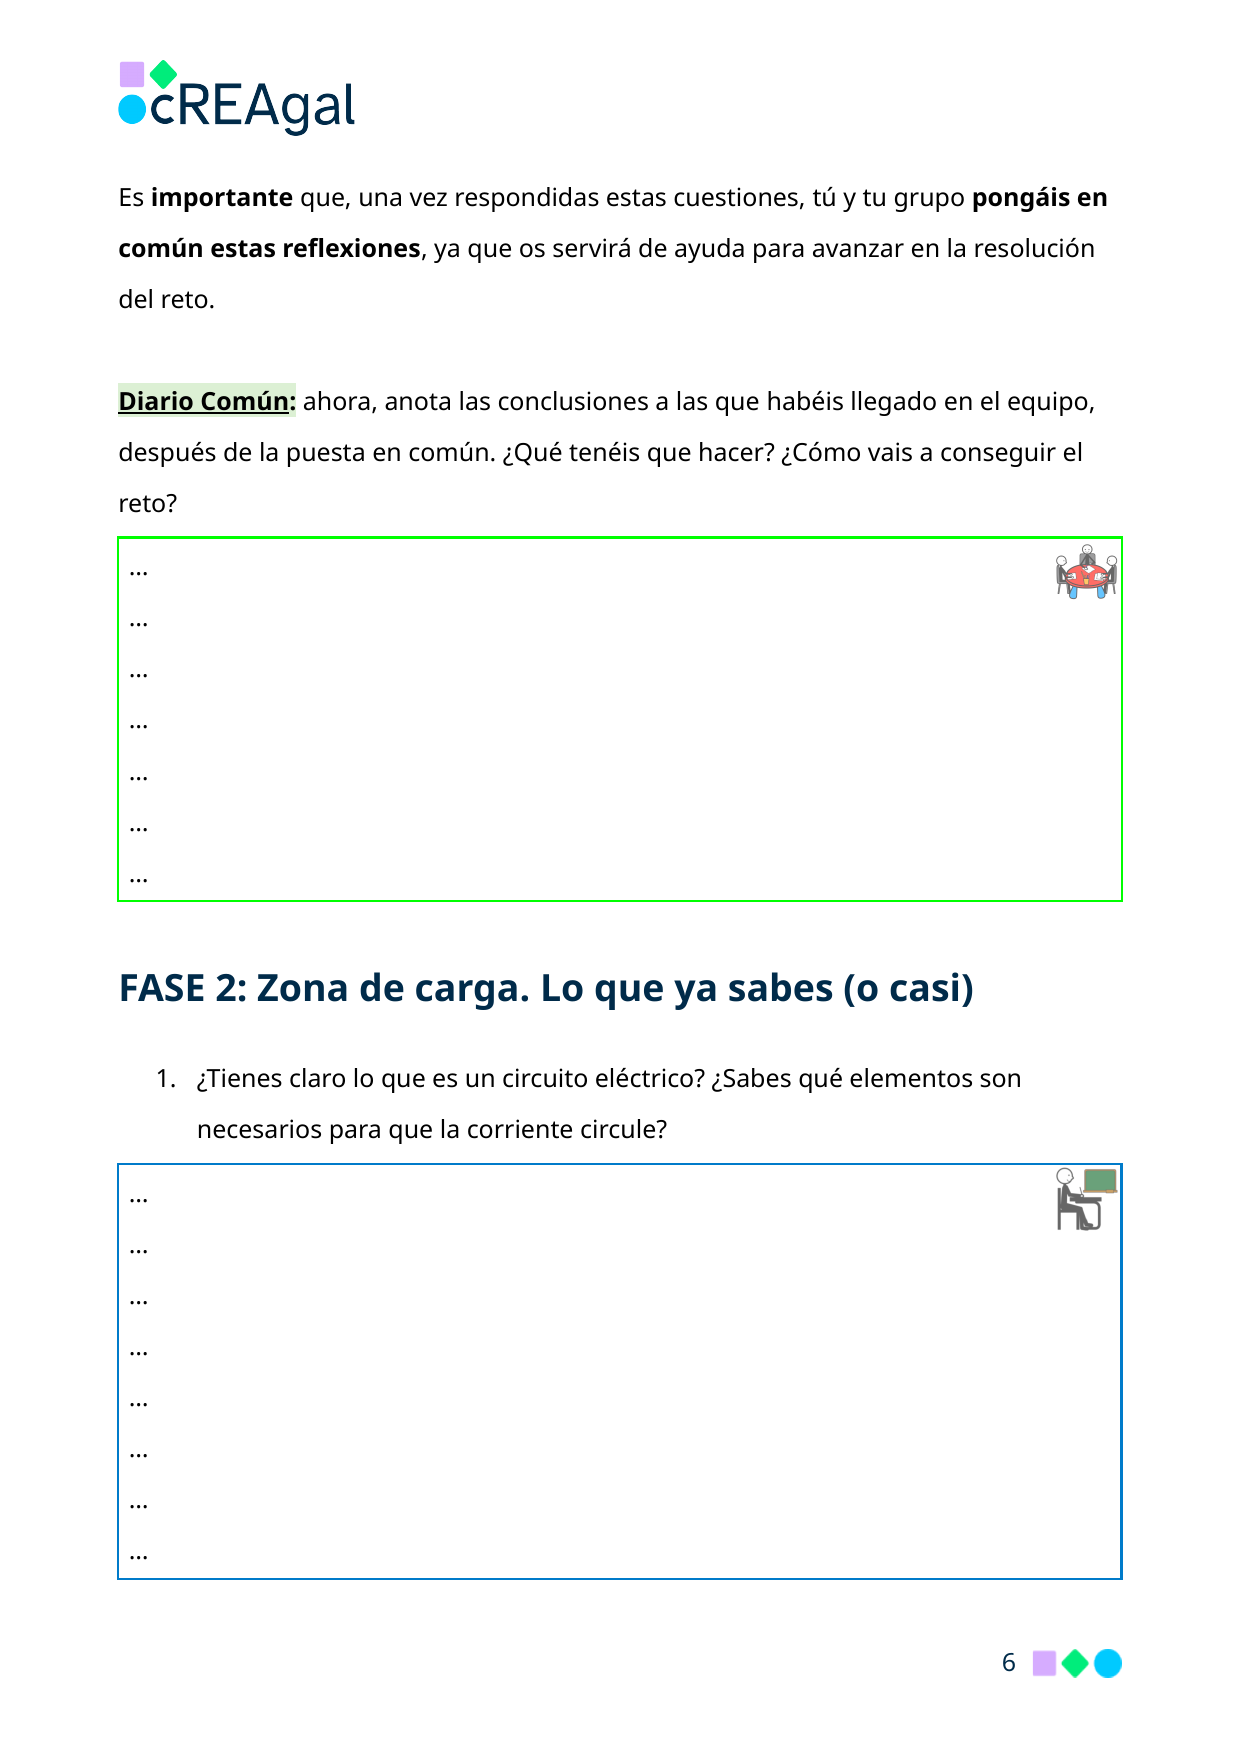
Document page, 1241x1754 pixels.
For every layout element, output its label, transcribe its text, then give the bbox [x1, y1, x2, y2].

picture [1111, 1666, 1122, 1678]
picture [1032, 1649, 1105, 1678]
table_header … … … … … … … [119, 539, 1121, 900]
text Diario Común: ahora, anota las conclusiones a las que habéis llegado en el equipo, después de la puesta en común. ¿Qué tenéis que hacer? ¿Cómo vais a conseguir el reto? [118, 383, 1122, 519]
text Es importante que, una vez respondidas estas cuestiones, tú y tu grupo pongáis en común estas reflexiones, ya que os servirá de ayuda para avanzar en la resolución del reto. [118, 179, 1122, 315]
picture [118, 60, 355, 136]
list ¿Tienes claro lo que es un circuito eléctrico? ¿Sabes qué elementos son necesarios para que la corriente circule? [155, 1061, 1122, 1146]
table_header … … … … … … … … [119, 1165, 1120, 1577]
subtitle FASE 2: Zona de carga. Lo que ya sabes (o casi) [118, 961, 1122, 1012]
picture [1112, 1649, 1122, 1660]
